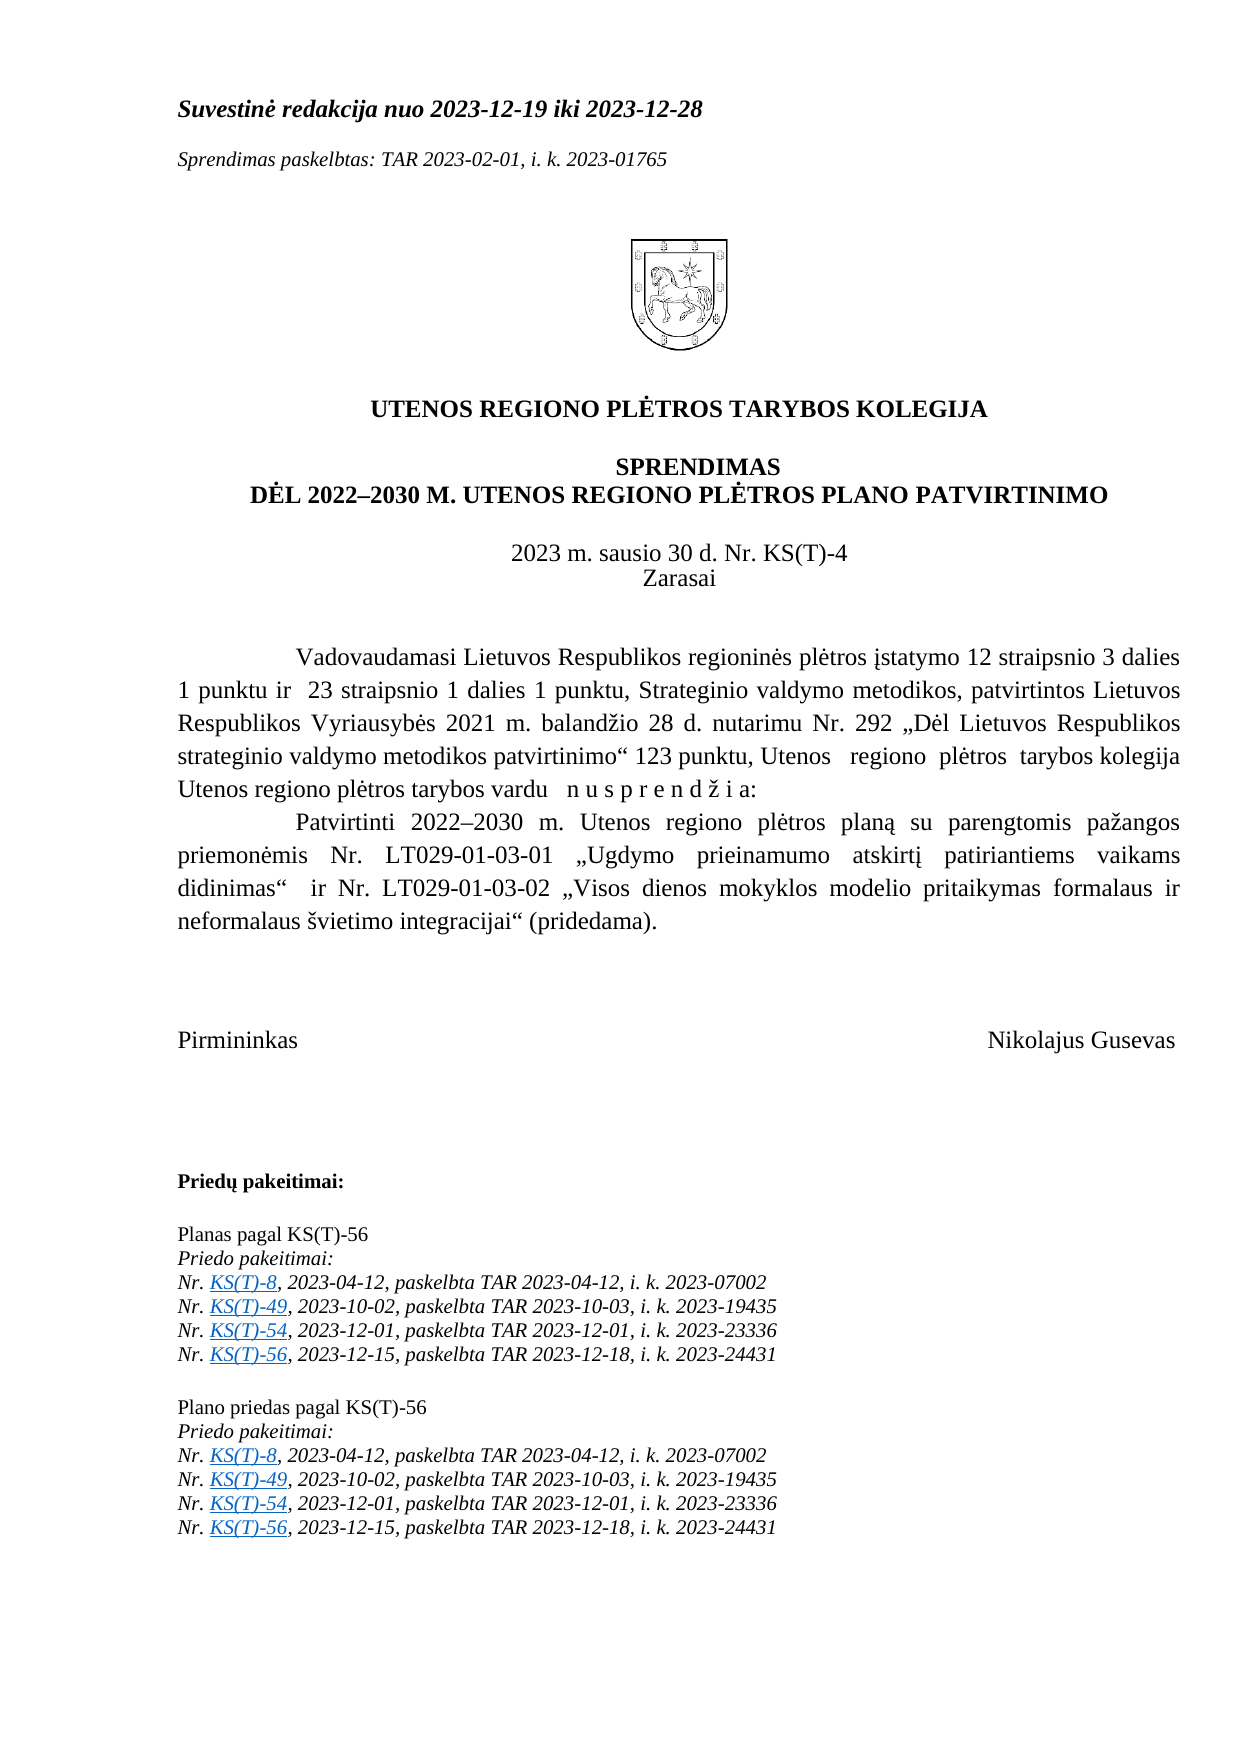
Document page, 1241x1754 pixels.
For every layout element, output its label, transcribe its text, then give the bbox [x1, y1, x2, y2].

text UTENOS REGIONO PLĖTROS TARYBOS KOLEGIJA [177, 394, 1181, 423]
text Patvirtinti 2022–2030 m. Utenos regiono plėtros planą su parengtomis pažangos priemonėmis Nr. LT029-01-03-01 „Ugdymo prieinamumo atskirtį patiriantiems vaikams didinimas“ ir Nr. LT029-01-03-02 „Visos dienos mokyklos modelio pritaikymas formalaus ir neformalaus švietimo integracijai“ (pridedama). [177, 807, 1181, 935]
text Nr. KS(T)-8, 2023-04-12, paskelbta TAR 2023-04-12, i. k. 2023-07002 [177, 1443, 1181, 1467]
text Nr. KS(T)-54, 2023-12-01, paskelbta TAR 2023-12-01, i. k. 2023-23336 [177, 1318, 1181, 1342]
text Vadovaudamasi Lietuvos Respublikos regioninės plėtros įstatymo 12 straipsnio 3 dalies 1 punktu ir 23 straipsnio 1 dalies 1 punktu, Strateginio valdymo metodikos, patvirtintos Lietuvos Respublikos Vyriausybės 2021 m. balandžio 28 d. nutarimu Nr. 292 „Dėl Lietuvos Respublikos strateginio valdymo metodikos patvirtinimo“ 123 punktu, Utenos regiono plėtros tarybos kolegija Utenos regiono plėtros tarybos vardu n u s p r e n d ž i a: [177, 642, 1181, 803]
text Priedo pakeitimai: [177, 1419, 1181, 1443]
text Nr. KS(T)-49, 2023-10-02, paskelbta TAR 2023-10-03, i. k. 2023-19435 [177, 1467, 1181, 1491]
text Suvestinė redakcija nuo 2023-12-19 iki 2023-12-28 [177, 94, 1181, 122]
text Priedo pakeitimai: [177, 1246, 1181, 1270]
text Pirmininkas Nikolajus Gusevas [177, 1025, 1181, 1054]
text DĖL 2022–2030 M. UTENOS REGIONO PLĖTROS PLANO patvirtinimo [177, 481, 1181, 509]
text Priedų pakeitimai: [177, 1169, 1181, 1193]
text Nr. KS(T)-8, 2023-04-12, paskelbta TAR 2023-04-12, i. k. 2023-07002 [177, 1270, 1181, 1294]
text Planas pagal KS(T)-56 [177, 1222, 1181, 1246]
text Nr. KS(T)-49, 2023-10-02, paskelbta TAR 2023-10-03, i. k. 2023-19435 [177, 1294, 1181, 1318]
text Plano priedas pagal KS(T)-56 [177, 1395, 1181, 1419]
text Nr. KS(T)-56, 2023-12-15, paskelbta TAR 2023-12-18, i. k. 2023-24431 [177, 1342, 1181, 1366]
text Zarasai [177, 567, 1181, 592]
text SPRENDIMAS [215, 452, 1181, 481]
text Sprendimas paskelbtas: TAR 2023-02-01, i. k. 2023-01765 [177, 146, 1181, 171]
text Nr. KS(T)-54, 2023-12-01, paskelbta TAR 2023-12-01, i. k. 2023-23336 [177, 1491, 1181, 1515]
text Nr. KS(T)-56, 2023-12-15, paskelbta TAR 2023-12-18, i. k. 2023-24431 [177, 1515, 1181, 1539]
text 2023 m. sausio 30 d. Nr. KS(T)-4 [177, 538, 1181, 567]
